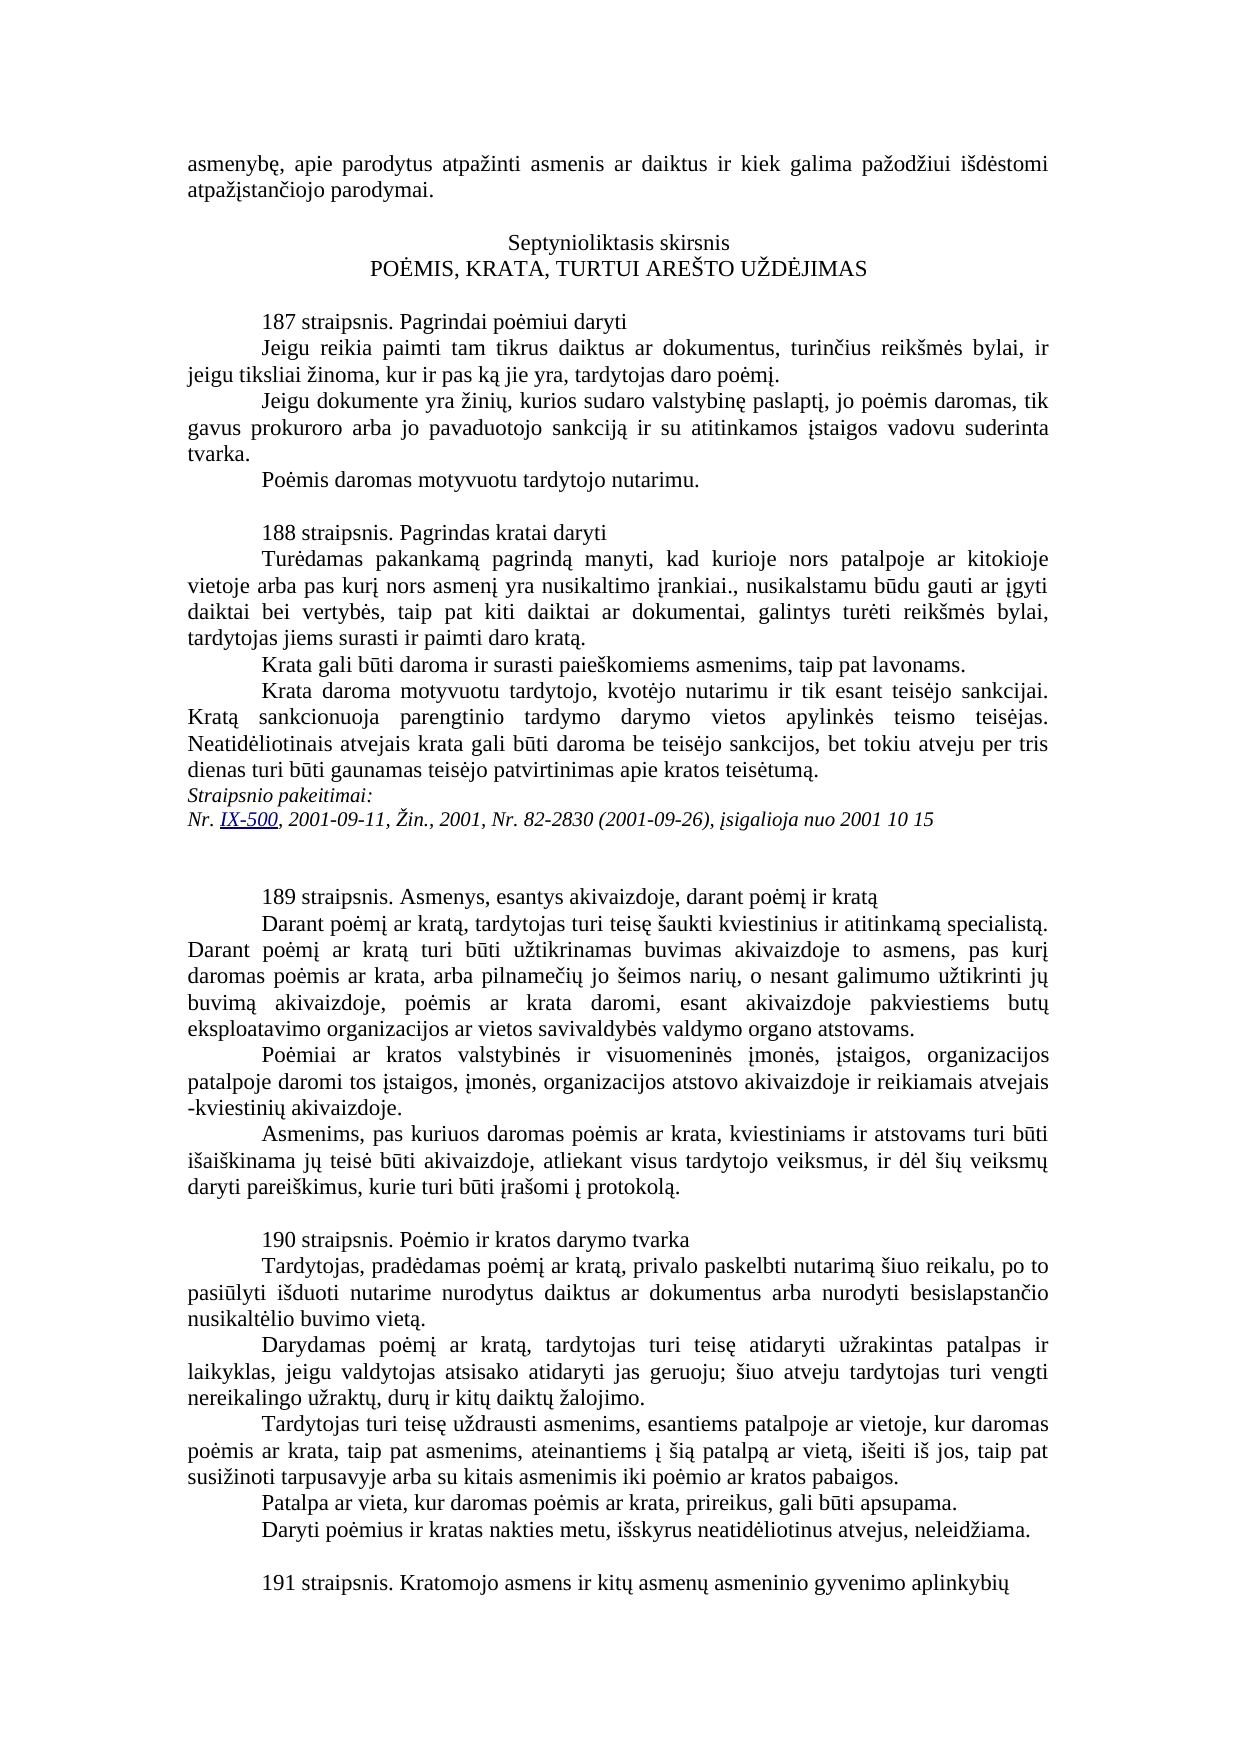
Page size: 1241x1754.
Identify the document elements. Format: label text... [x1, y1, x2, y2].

text Septynioliktasis skirsnis [187, 229, 1050, 255]
text Poėmis daromas motyvuotu tardytojo nutarimu. [187, 466, 1050, 493]
text 188 straipsnis. Pagrindas kratai daryti [187, 519, 1050, 545]
text 191 straipsnis. Kratomojo asmens ir kitų asmenų asmeninio gyvenimo aplinkybių [261, 1568, 1050, 1595]
text Darant poėmį ar kratą, tardytojas turi teisę šaukti kviestinius ir atitinkamą specialistą. Darant poėmį ar kratą turi būti užtikrinamas buvimas akivaizdoje to asmens, pas kurį daromas poėmis ar krata, arba pilnamečių jo šeimos narių, o nesant galimumo užtikrinti jų buvimą akivaizdoje, poėmis ar krata daromi, esant akivaizdoje pakviestiems butų eksploatavimo organizacijos ar vietos savivaldybės valdymo organo atstovams. [187, 910, 1050, 1041]
text Krata gali būti daroma ir surasti paieškomiems asmenims, taip pat lavonams. [187, 651, 1050, 677]
text 190 straipsnis. Poėmio ir kratos darymo tvarka [187, 1226, 1050, 1252]
text Tardytojas turi teisę uždrausti asmenims, esantiems patalpoje ar vietoje, kur daromas poėmis ar krata, taip pat asmenims, ateinantiems į šią patalpą ar vietą, išeiti iš jos, taip pat susižinoti tarpusavyje arba su kitais asmenimis iki poėmio ar kratos pabaigos. [187, 1410, 1050, 1489]
text Straipsnio pakeitimai: [187, 782, 1050, 807]
text Darydamas poėmį ar kratą, tardytojas turi teisę atidaryti užrakintas patalpas ir laikyklas, jeigu valdytojas atsisako atidaryti jas geruoju; šiuo atveju tardytojas turi vengti nereikalingo užraktų, durų ir kitų daiktų žalojimo. [187, 1331, 1050, 1410]
text Krata daroma motyvuotu tardytojo, kvotėjo nutarimu ir tik esant teisėjo sankcijai. Kratą sankcionuoja parengtinio tardymo darymo vietos apylinkės teismo teisėjas. Neatidėliotinais atvejais krata gali būti daroma be teisėjo sankcijos, bet tokiu atveju per tris dienas turi būti gaunamas teisėjo patvirtinimas apie kratos teisėtumą. [187, 677, 1050, 782]
text POĖMIS, KRATA, TURTUI AREŠTO UŽDĖJIMAS [187, 255, 1050, 282]
text 189 straipsnis. Asmenys, esantys akivaizdoje, darant poėmį ir kratą [187, 883, 1050, 910]
text Nr. IX-500, 2001-09-11, Žin., 2001, Nr. 82-2830 (2001-09-26), įsigalioja nuo 2001 10 15 [187, 807, 1050, 831]
text Patalpa ar vieta, kur daromas poėmis ar krata, prireikus, gali būti apsupama. [187, 1489, 1050, 1516]
text Jeigu reikia paimti tam tikrus daiktus ar dokumentus, turinčius reikšmės bylai, ir jeigu tiksliai žinoma, kur ir pas ką jie yra, tardytojas daro poėmį. [187, 334, 1050, 387]
text asmenybę, apie parodytus atpažinti asmenis ar daiktus ir kiek galima pažodžiui išdėstomi atpažįstančiojo parodymai. [187, 150, 1050, 203]
text 187 straipsnis. Pagrindai poėmiui daryti [187, 308, 1050, 334]
text Poėmiai ar kratos valstybinės ir visuomeninės įmonės, įstaigos, organizacijos patalpoje daromi tos įstaigos, įmonės, organizacijos atstovo akivaizdoje ir reikiamais atvejais -kviestinių akivaizdoje. [187, 1041, 1050, 1121]
text Turėdamas pakankamą pagrindą manyti, kad kurioje nors patalpoje ar kitokioje vietoje arba pas kurį nors asmenį yra nusikaltimo įrankiai., nusikalstamu būdu gauti ar įgyti daiktai bei vertybės, taip pat kiti daiktai ar dokumentai, galintys turėti reikšmės bylai, tardytojas jiems surasti ir paimti daro kratą. [187, 545, 1050, 651]
text Asmenims, pas kuriuos daromas poėmis ar krata, kviestiniams ir atstovams turi būti išaiškinama jų teisė būti akivaizdoje, atliekant visus tardytojo veiksmus, ir dėl šių veiksmų daryti pareiškimus, kurie turi būti įrašomi į protokolą. [187, 1121, 1050, 1199]
text Tardytojas, pradėdamas poėmį ar kratą, privalo paskelbti nutarimą šiuo reikalu, po to pasiūlyti išduoti nutarime nurodytus daiktus ar dokumentus arba nurodyti besislapstančio nusikaltėlio buvimo vietą. [187, 1252, 1050, 1331]
text Daryti poėmius ir kratas nakties metu, išskyrus neatidėliotinus atvejus, neleidžiama. [187, 1516, 1050, 1542]
text Jeigu dokumente yra žinių, kurios sudaro valstybinę paslaptį, jo poėmis daromas, tik gavus prokuroro arba jo pavaduotojo sankciją ir su atitinkamos įstaigos vadovu suderinta tvarka. [187, 387, 1050, 466]
